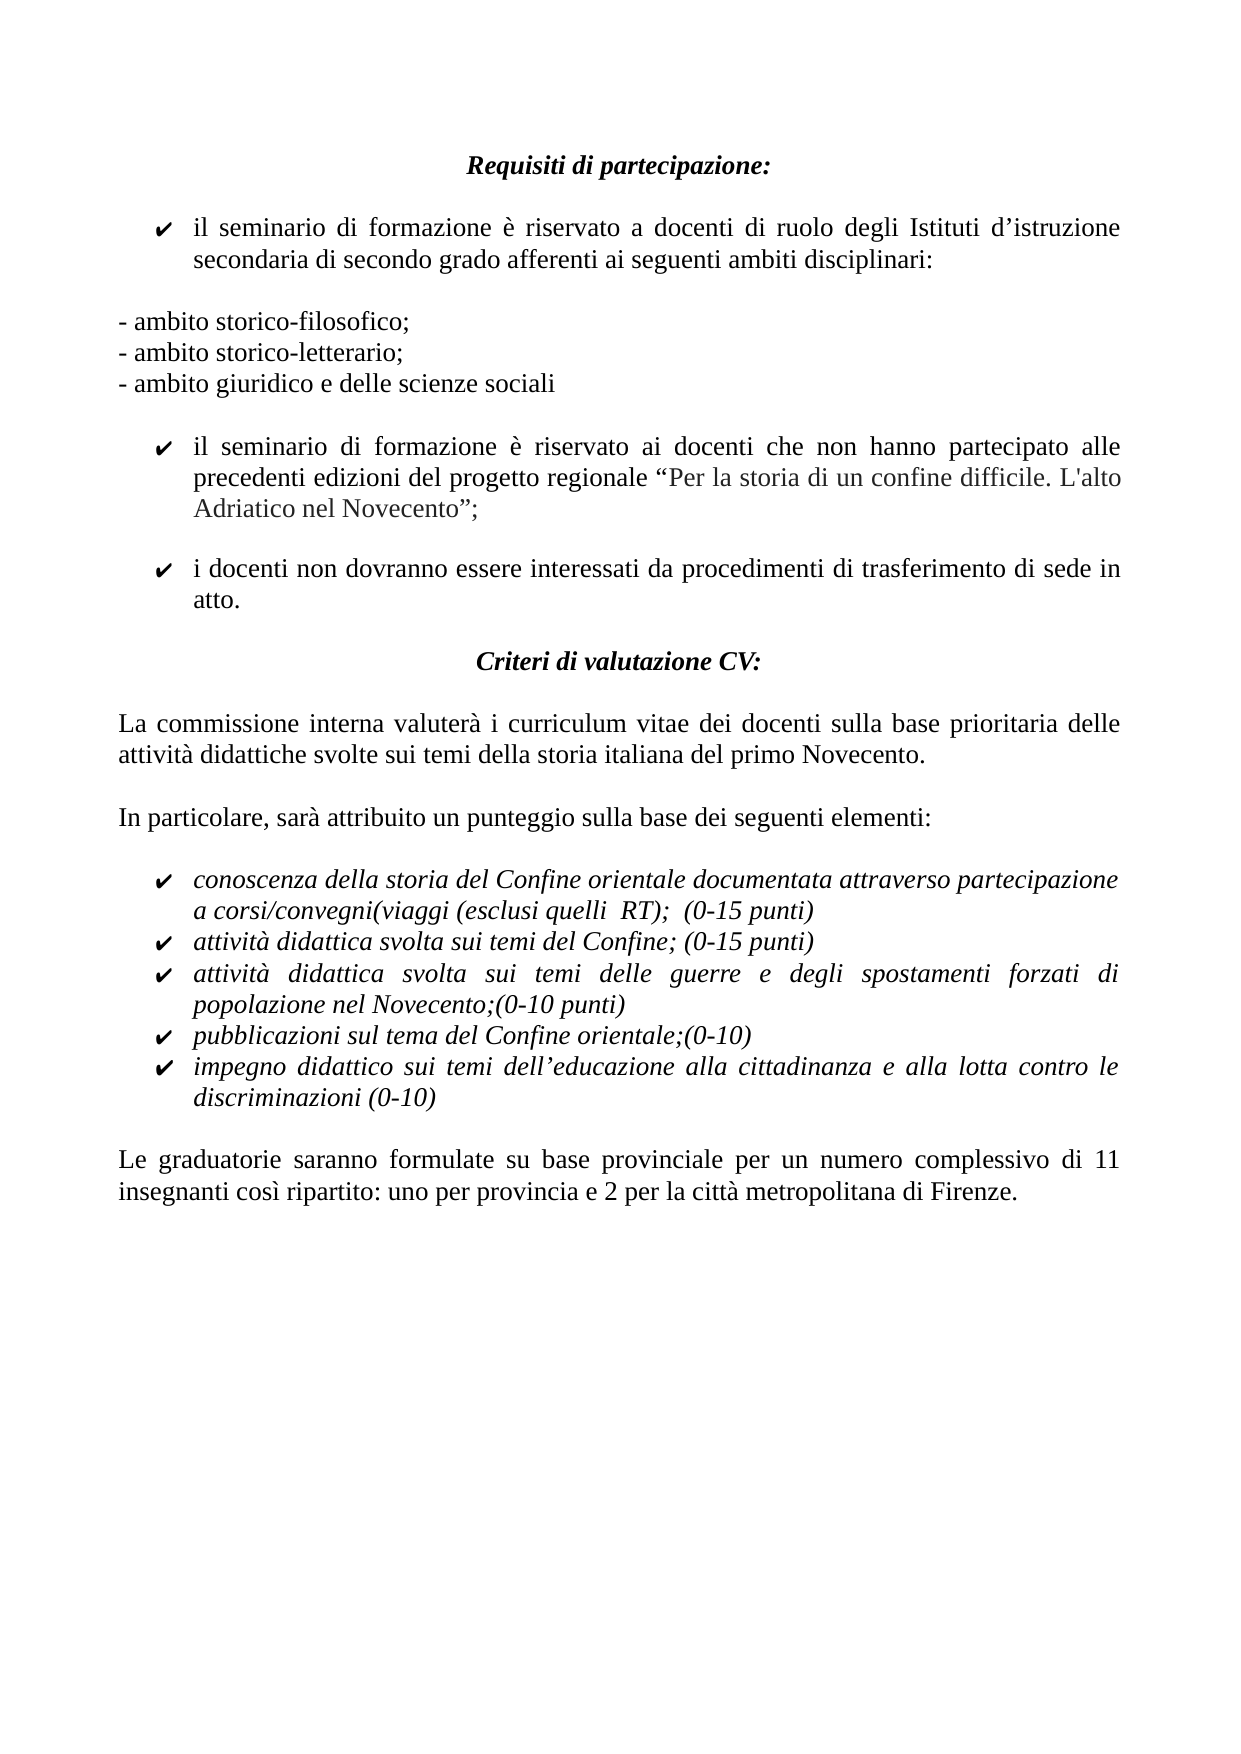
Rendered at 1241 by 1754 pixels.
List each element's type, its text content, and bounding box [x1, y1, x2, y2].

text - ambito storico-letterario; [118, 336, 1122, 367]
text Le graduatorie saranno formulate su base provinciale per un numero complessivo di 11 insegnanti così ripartito: uno per provincia e 2 per la città metropolitana di Firenze. [118, 1144, 1122, 1206]
text In particolare, sarà attribuito un punteggio sulla base dei seguenti elementi: [118, 801, 1122, 832]
text - ambito storico-filosofico; [118, 305, 1122, 336]
list i docenti non dovranno essere interessati da procedimenti di trasferimento di sede in atto. [156, 552, 1122, 614]
list pubblicazioni sul tema del Confine orientale;(0-10) [156, 1019, 1122, 1050]
text La commissione interna valuterà i curriculum vitae dei docenti sulla base prioritaria delle attività didattiche svolte sui temi della storia italiana del primo Novecento. [118, 707, 1122, 770]
text - ambito giuridico e delle scienze sociali [118, 367, 1122, 398]
list conoscenza della storia del Confine orientale documentata attraverso partecipazione a corsi/convegni(viaggi (esclusi quelli RT); (0-15 punti) [156, 863, 1122, 926]
list il seminario di formazione è riservato a docenti di ruolo degli Istituti d’istruzione secondaria di secondo grado afferenti ai seguenti ambiti disciplinari: [156, 212, 1122, 274]
list attività didattica svolta sui temi del Confine; (0-15 punti) [156, 926, 1122, 957]
list attività didattica svolta sui temi delle guerre e degli spostamenti forzati di popolazione nel Novecento;(0-10 punti) [156, 957, 1122, 1019]
text Requisiti di partecipazione: [118, 149, 1122, 180]
list il seminario di formazione è riservato ai docenti che non hanno partecipato alle precedenti edizioni del progetto regionale “Per la storia di un confine difficile. L'alto Adriatico nel Novecento”; [156, 429, 1122, 523]
list impegno didattico sui temi dell’educazione alla cittadinanza e alla lotta contro le discriminazioni (0-10) [156, 1050, 1122, 1112]
text Criteri di valutazione CV: [118, 645, 1122, 676]
